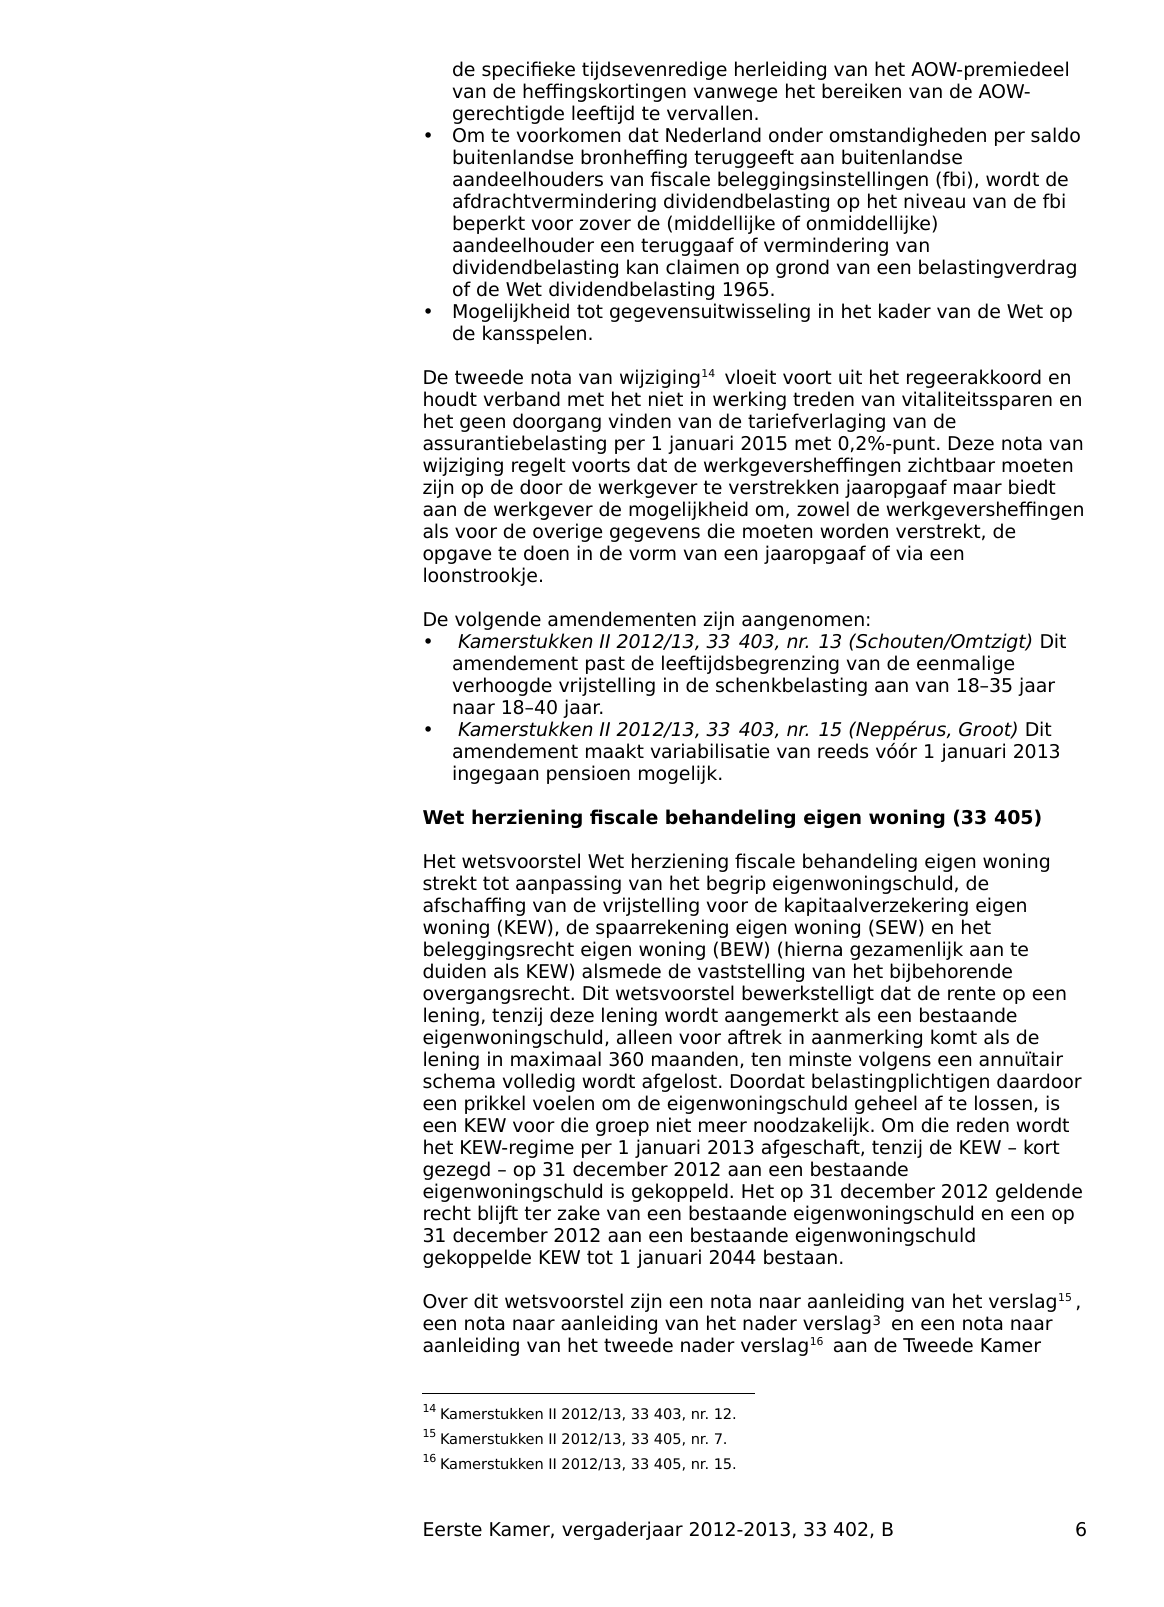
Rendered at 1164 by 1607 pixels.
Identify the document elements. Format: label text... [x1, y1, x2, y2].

text • Mogelijkheid tot gegevensuitwisseling in het kader van de Wet op de kansspelen. [422, 301, 1087, 345]
text De volgende amendementen zijn aangenomen: [422, 609, 1087, 631]
text Kamerstukken II 2012/13, 33 403, nr. 12. [422, 1402, 1087, 1424]
text • Kamerstukken II 2012/13, 33 403, nr. 13 (Schouten/Omtzigt) Dit amendement past de leeftijdsbegrenzing van de eenmalige verhoogde vrijstelling in de schenkbelasting aan van 18–35 jaar naar 18–40 jaar. [422, 631, 1087, 719]
text • Om te voorkomen dat Nederland onder omstandigheden per saldo buitenlandse bronheffing teruggeeft aan buitenlandse aandeelhouders van fiscale beleggingsinstellingen (fbi), wordt de afdrachtvermindering dividendbelasting op het niveau van de fbi beperkt voor zover de (middellijke of onmiddellijke) aandeelhouder een teruggaaf of vermindering van dividendbelasting kan claimen op grond van een belastingverdrag of de Wet dividendbelasting 1965. [422, 125, 1087, 301]
text De tweede nota van wijziging vloeit voort uit het regeerakkoord en houdt verband met het niet in werking treden van vitaliteitssparen en het geen doorgang vinden van de tariefverlaging van de assurantiebelasting per 1 januari 2015 met 0,2%-punt. Deze nota van wijziging regelt voorts dat de werkgeversheffingen zichtbaar moeten zijn op de door de werkgever te verstrekken jaaropgaaf maar biedt aan de werkgever de mogelijkheid om, zowel de werkgeversheffingen als voor de overige gegevens die moeten worden verstrekt, de opgave te doen in de vorm van een jaaropgaaf of via een loonstrookje. [422, 367, 1087, 587]
text Kamerstukken II 2012/13, 33 405, nr. 7. [422, 1427, 1087, 1449]
text • Kamerstukken II 2012/13, 33 403, nr. 15 (Neppérus, Groot) Dit amendement maakt variabilisatie van reeds vóór 1 januari 2013 ingegaan pensioen mogelijk. [422, 719, 1087, 785]
text de specifieke tijdsevenredige herleiding van het AOW-premiedeel van de heffingskortingen vanwege het bereiken van de AOW-gerechtigde leeftijd te vervallen. [422, 59, 1087, 125]
text Kamerstukken II 2012/13, 33 405, nr. 15. [422, 1452, 1087, 1474]
text Over dit wetsvoorstel zijn een nota naar aanleiding van het verslag, een nota naar aanleiding van het nader verslag3 en een nota naar aanleiding van het tweede nader verslag aan de Tweede Kamer [422, 1291, 1087, 1357]
subtitle Wet herziening fiscale behandeling eigen woning (33 405) [422, 807, 1087, 829]
text Het wetsvoorstel Wet herziening fiscale behandeling eigen woning strekt tot aanpassing van het begrip eigenwoningschuld, de afschaffing van de vrijstelling voor de kapitaalverzekering eigen woning (KEW), de spaarrekening eigen woning (SEW) en het beleggingsrecht eigen woning (BEW) (hierna gezamenlijk aan te duiden als KEW) alsmede de vaststelling van het bijbehorende overgangsrecht. Dit wetsvoorstel bewerkstelligt dat de rente op een lening, tenzij deze lening wordt aangemerkt als een bestaande eigenwoningschuld, alleen voor aftrek in aanmerking komt als de lening in maximaal 360 maanden, ten minste volgens een annuïtair schema volledig wordt afgelost. Doordat belastingplichtigen daardoor een prikkel voelen om de eigenwoningschuld geheel af te lossen, is een KEW voor die groep niet meer noodzakelijk. Om die reden wordt het KEW-regime per 1 januari 2013 afgeschaft, tenzij de KEW – kort gezegd – op 31 december 2012 aan een bestaande eigenwoningschuld is gekoppeld. Het op 31 december 2012 geldende recht blijft ter zake van een bestaande eigenwoningschuld en een op 31 december 2012 aan een bestaande eigenwoningschuld gekoppelde KEW tot 1 januari 2044 bestaan. [422, 851, 1087, 1269]
